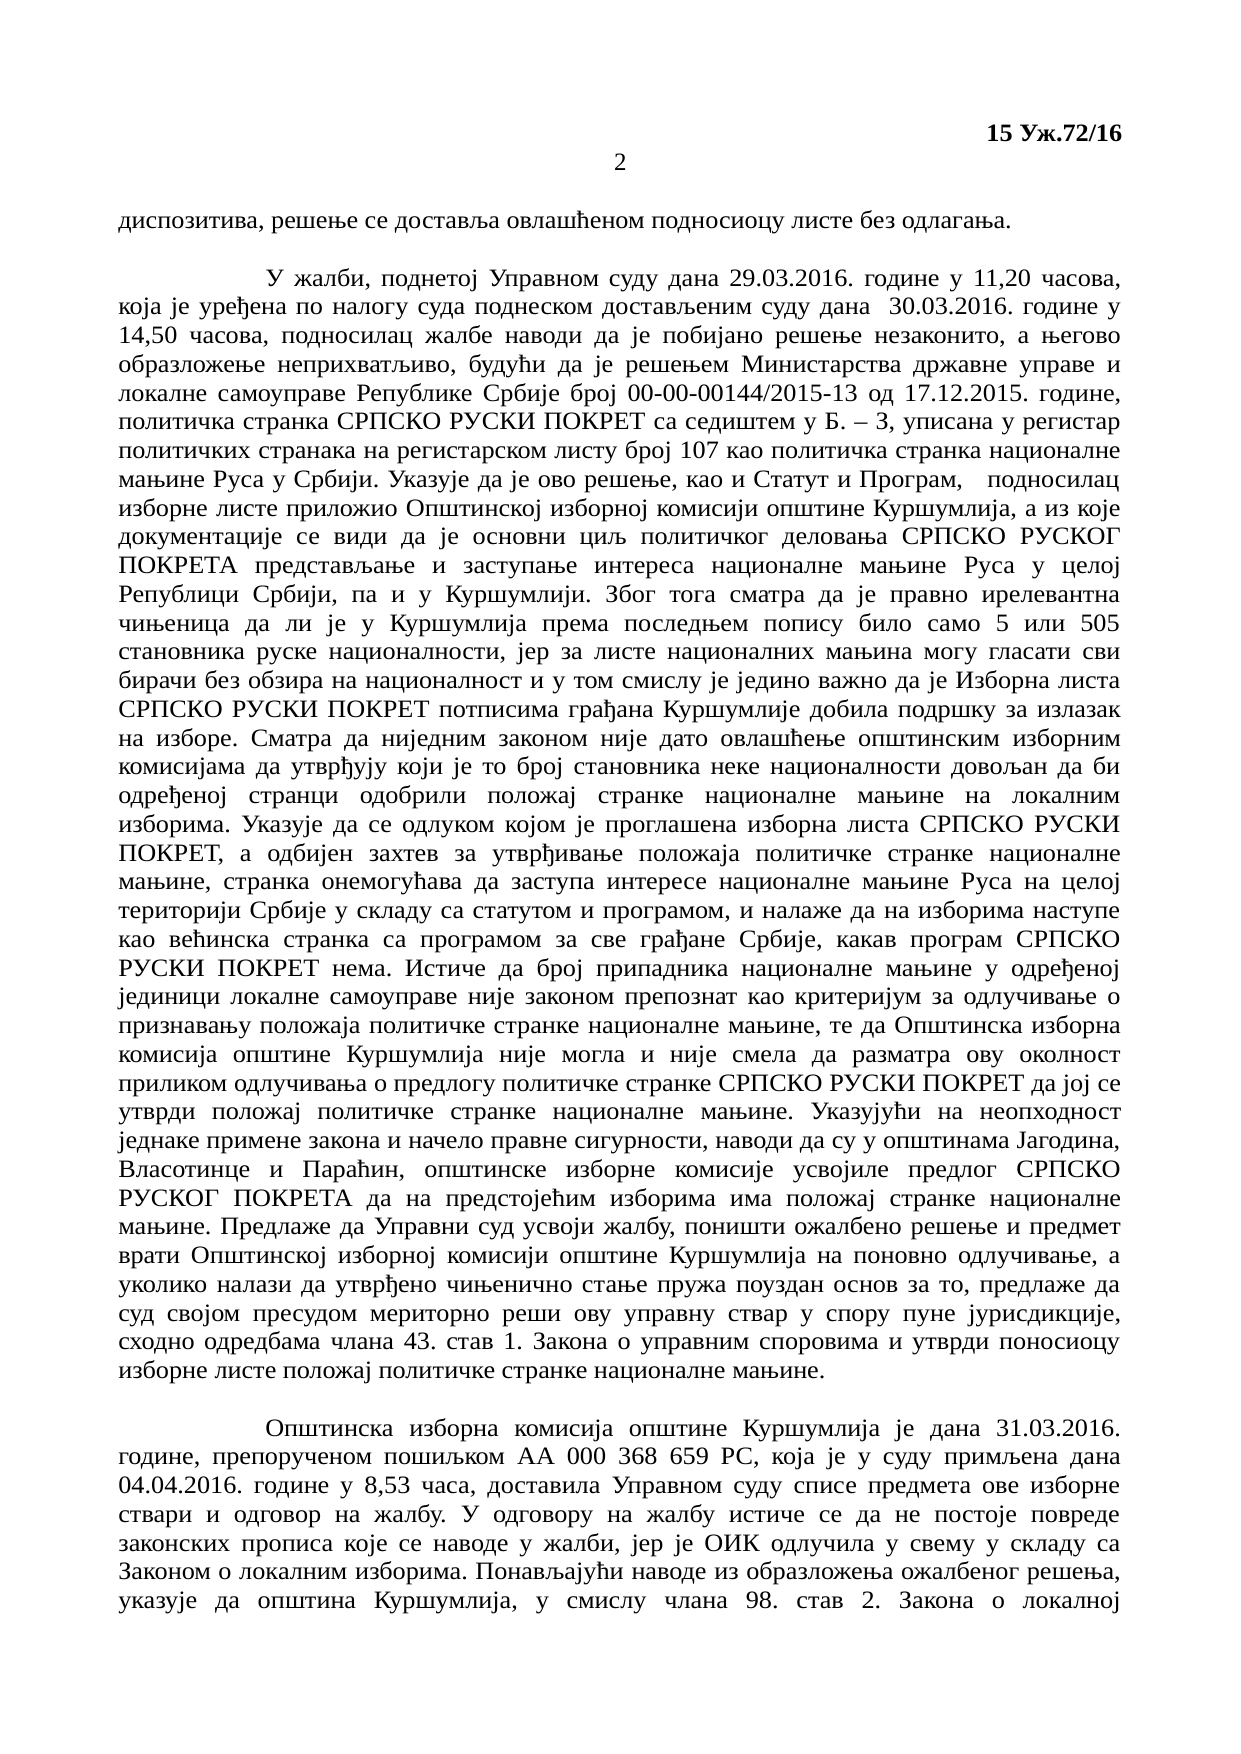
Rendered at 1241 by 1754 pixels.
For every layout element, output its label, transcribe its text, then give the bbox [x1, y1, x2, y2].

text диспозитива, решење се доставља овлашћеном подносиоцу листе без одлагања. [118, 205, 1122, 234]
text У жалби, поднетој Управном суду дана 29.03.2016. године у 11,20 часова, која је уређена по налогу суда поднеском достављеним суду дана 30.03.2016. године у 14,50 часова, подносилац жалбе наводи да је побијано решење незаконито, а његово образложење неприхватљиво, будући да је решењем Министарства државне управе и локалне самоуправе Републике Србије број 00-00-00144/2015-13 од 17.12.2015. године, политичка странка СРПСКО РУСКИ ПОКРЕТ са седиштем у Б. – З, уписана у регистар политичких странака на регистарском листу број 107 као политичка странка националне мањине Руса у Србији. Указује да је ово решење, као и Статут и Програм, подносилац изборне листе приложио Општинској изборној комисији општине Куршумлија, а из које документације се види да је основни циљ политичког деловања СРПСКО РУСКОГ ПОКРЕТА представљање и заступање интереса националне мањине Руса у целој Републици Србији, па и у Куршумлији. Због тога сматра да је правно ирелевантна чињеница да ли је у Куршумлија према последњем попису било само 5 или 505 становника руске националности, јер за листе националних мањина могу гласати сви бирачи без обзира на националност и у том смислу је једино важно да је Изборна листа СРПСКО РУСКИ ПОКРЕТ потписима грађана Куршумлије добила подршку за излазак на изборе. Сматра да ниједним законом није дато овлашћење општинским изборним комисијама да утврђују који је то број становника неке националности довољан да би одређеној странци одобрили положај странке националне мањине на локалним изборима. Указује да се одлуком којом је проглашена изборна листа СРПСКО РУСКИ ПОКРЕТ, а одбијен захтев за утврђивање положаја политичке странке националне мањине, странка онемогућава да заступа интересе националне мањине Руса на целој територији Србије у складу са статутом и програмом, и налаже да на изборима наступе као већинска странка са програмом за све грађане Србије, какав програм СРПСКО РУСКИ ПОКРЕТ нема. Истиче да број припадника националне мањине у одређеној јединици локалне самоуправе није законом препознат као критеријум за одлучивање о признавању положаја политичке странке националне мањине, те да Општинска изборна комисија општине Куршумлија није могла и није смела да разматра ову околност приликом одлучивања о предлогу политичке странке СРПСКО РУСКИ ПОКРЕТ да јој се утврди положај политичке странке националне мањине. Указујући на неопходност једнаке примене закона и начело правне сигурности, наводи да су у општинама Јагодина, Власотинце и Параћин, општинске изборне комисије усвојиле предлог СРПСКО РУСКОГ ПОКРЕТА да на предстојећим изборима има положај странке националне мањине. Предлаже да Управни суд усвоји жалбу, поништи ожалбено решење и предмет врати Општинској изборној комисији општине Куршумлија на поновно одлучивање, а уколико налази да утврђено чињенично стање пружа поуздан основ за то, предлаже да суд својом пресудом мериторно реши ову управну ствар у спору пуне јурисдикције, сходно одредбама члана 43. став 1. Закона о управним споровима и утврди поносиоцу изборне листе положај политичке странке националне мањине. [118, 263, 1122, 1384]
text Општинска изборна комисија општине Куршумлија је дана 31.03.2016. године, препорученом пошиљком АА 000 368 659 РС, која је у суду примљена дана 04.04.2016. године у 8,53 часа, доставила Управном суду списе предмета ове изборне ствари и одговор на жалбу. У одговору на жалбу истиче се да не постоје повреде законских прописа које се наводе у жалби, јер је ОИК одлучила у свему у складу са Законом о локалним изборима. Понављајући наводе из образложења ожалбеног решења, указује да општина Куршумлија, у смислу члана 98. став 2. Закона о локалној [118, 1413, 1122, 1614]
